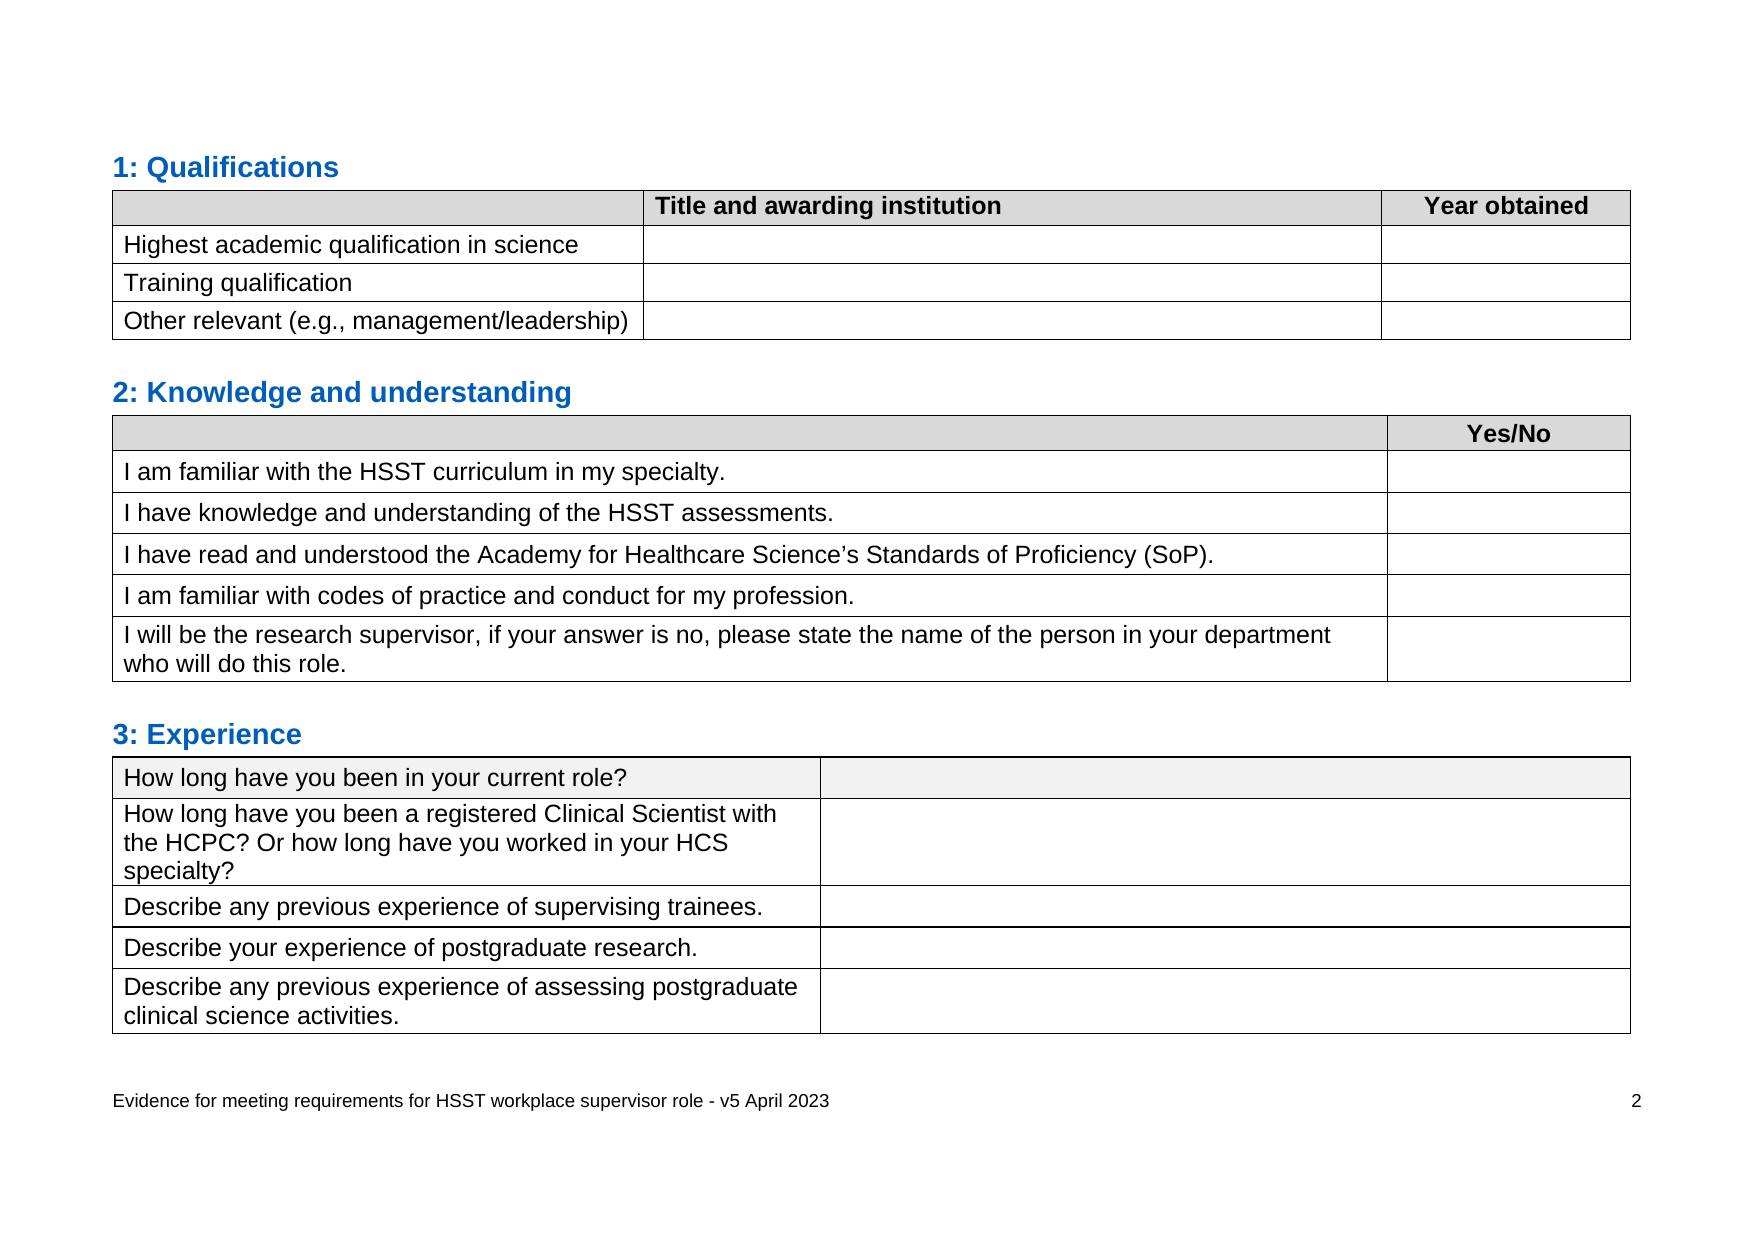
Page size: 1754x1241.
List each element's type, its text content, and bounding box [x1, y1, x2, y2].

table_cell [1388, 617, 1630, 681]
table_cell [644, 226, 1381, 263]
table_cell Other relevant (e.g., management/leadership) [113, 302, 643, 339]
table_cell I have knowledge and understanding of the HSST assessments. [113, 493, 1387, 533]
table_cell [821, 799, 1630, 885]
table_header Title and awarding institution [644, 191, 1381, 225]
table_cell [1388, 534, 1630, 574]
table_cell Describe any previous experience of assessing postgraduate clinical science activities. [113, 969, 820, 1033]
table_cell [1388, 451, 1630, 492]
table_header [113, 191, 643, 225]
table_cell [1382, 264, 1630, 301]
table_header [821, 758, 1630, 798]
table_cell Describe your experience of postgraduate research. [113, 928, 820, 968]
table_cell Highest academic qualification in science [113, 226, 643, 263]
table_cell [821, 886, 1630, 926]
table_cell I am familiar with the HSST curriculum in my specialty. [113, 451, 1387, 492]
table_cell How long have you been a registered Clinical Scientist with the HCPC? Or how long have you worked in your HCS specialty? [113, 799, 820, 885]
table_cell I am familiar with codes of practice and conduct for my profession. [113, 575, 1387, 616]
table_cell [644, 264, 1381, 301]
table_cell [1382, 226, 1630, 263]
table_cell I have read and understood the Academy for Healthcare Science’s Standards of Proficiency (SoP). [113, 534, 1387, 574]
table_header [113, 416, 1387, 450]
table_cell [644, 302, 1381, 339]
table_cell I will be the research supervisor, if your answer is no, please state the name of the person in your department who will do this role. [113, 617, 1387, 681]
table_cell [821, 969, 1630, 1033]
table_cell [821, 928, 1630, 968]
table_header Yes/No [1388, 416, 1630, 450]
table_cell [1382, 302, 1630, 339]
table_header Year obtained [1382, 191, 1630, 225]
subtitle 1: Qualifications [112, 150, 1641, 183]
table_cell [1388, 493, 1630, 533]
table_cell Training qualification [113, 264, 643, 301]
table_cell [1388, 575, 1630, 616]
table_cell Describe any previous experience of supervising trainees. [113, 886, 820, 926]
table_header How long have you been in your current role? [113, 758, 820, 798]
subtitle 3: Experience [112, 717, 1641, 750]
subtitle 2: Knowledge and understanding [112, 375, 1641, 408]
